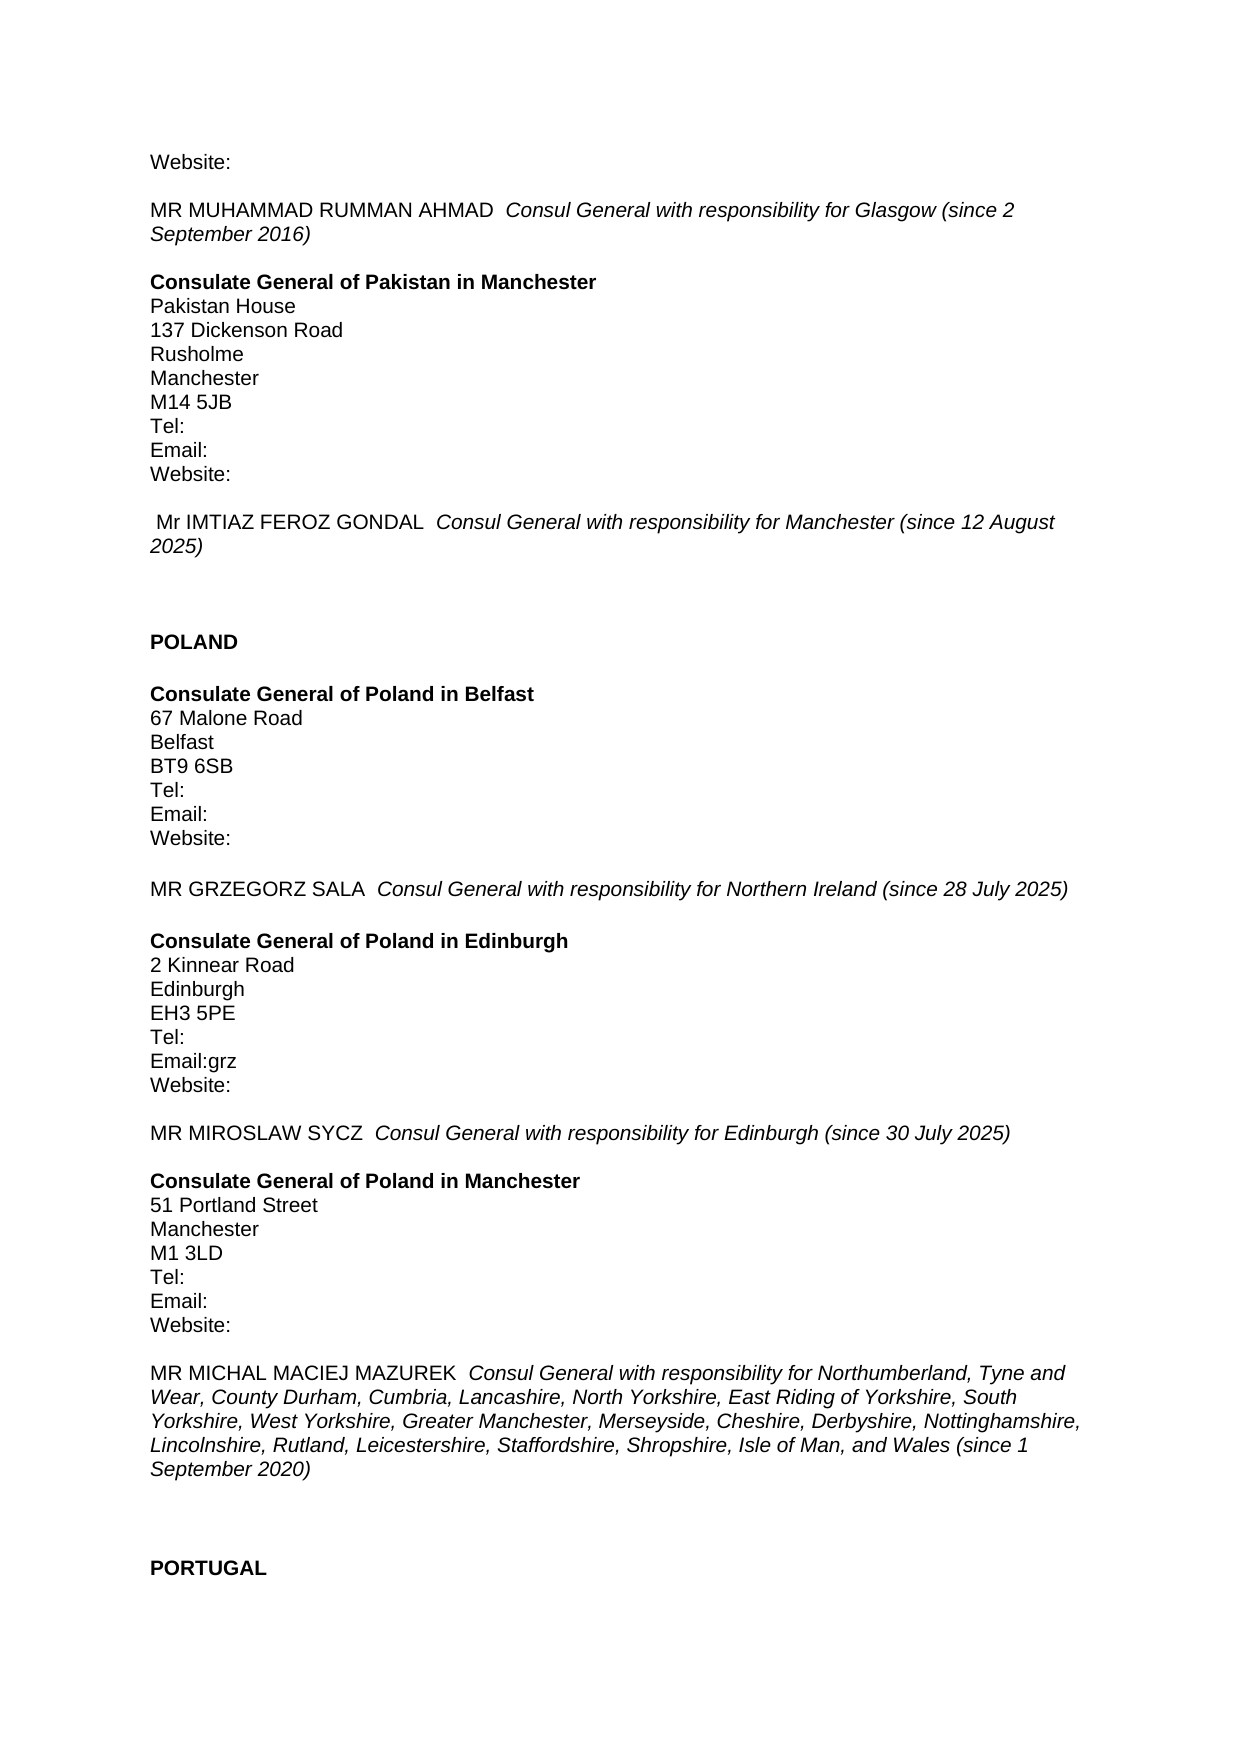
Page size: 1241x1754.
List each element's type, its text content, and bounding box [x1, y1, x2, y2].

text MR MICHAL MACIEJ MAZUREK Consul General with responsibility for Northumberland, Tyne and Wear, County Durham, Cumbria, Lancashire, North Yorkshire, East Riding of Yorkshire, South Yorkshire, West Yorkshire, Greater Manchester, Merseyside, Cheshire, Derbyshire, Nottinghamshire, Lincolnshire, Rutland, Leicestershire, Staffordshire, Shropshire, Isle of Man, and Wales (since 1 September 2020) [150, 1361, 1090, 1508]
text Consulate General of Poland in Belfast 67 Malone Road Belfast BT9 6SB Tel: Email: Website: MR GRZEGORZ SALA Consul General with responsibility for Northern Ireland (since 28 July 2025) Consulate General of Poland in Edinburgh [150, 682, 1090, 953]
text PORTUGAL [150, 1556, 1090, 1580]
text Mr IMTIAZ FEROZ GONDAL Consul General with responsibility for Manchester (since 12 August 2025) [150, 510, 1090, 558]
text Consulate General of Pakistan in Manchester [150, 270, 1090, 294]
text Pakistan House 137 Dickenson Road Rusholme Manchester M14 5JB Tel: Email: Website: [150, 294, 1090, 486]
text Consulate General of Poland in Manchester [150, 1169, 1090, 1193]
text POLAND [150, 629, 1090, 682]
text Website: [150, 150, 1090, 174]
text MR MUHAMMAD RUMMAN AHMAD Consul General with responsibility for Glasgow (since 2 September 2016) [150, 198, 1090, 246]
text 2 Kinnear Road Edinburgh EH3 5PE Tel: Email:grz Website: [150, 953, 1090, 1097]
text MR MIROSLAW SYCZ Consul General with responsibility for Edinburgh (since 30 July 2025) [150, 1121, 1090, 1145]
text 51 Portland Street Manchester M1 3LD Tel: Email: Website: [150, 1193, 1090, 1337]
